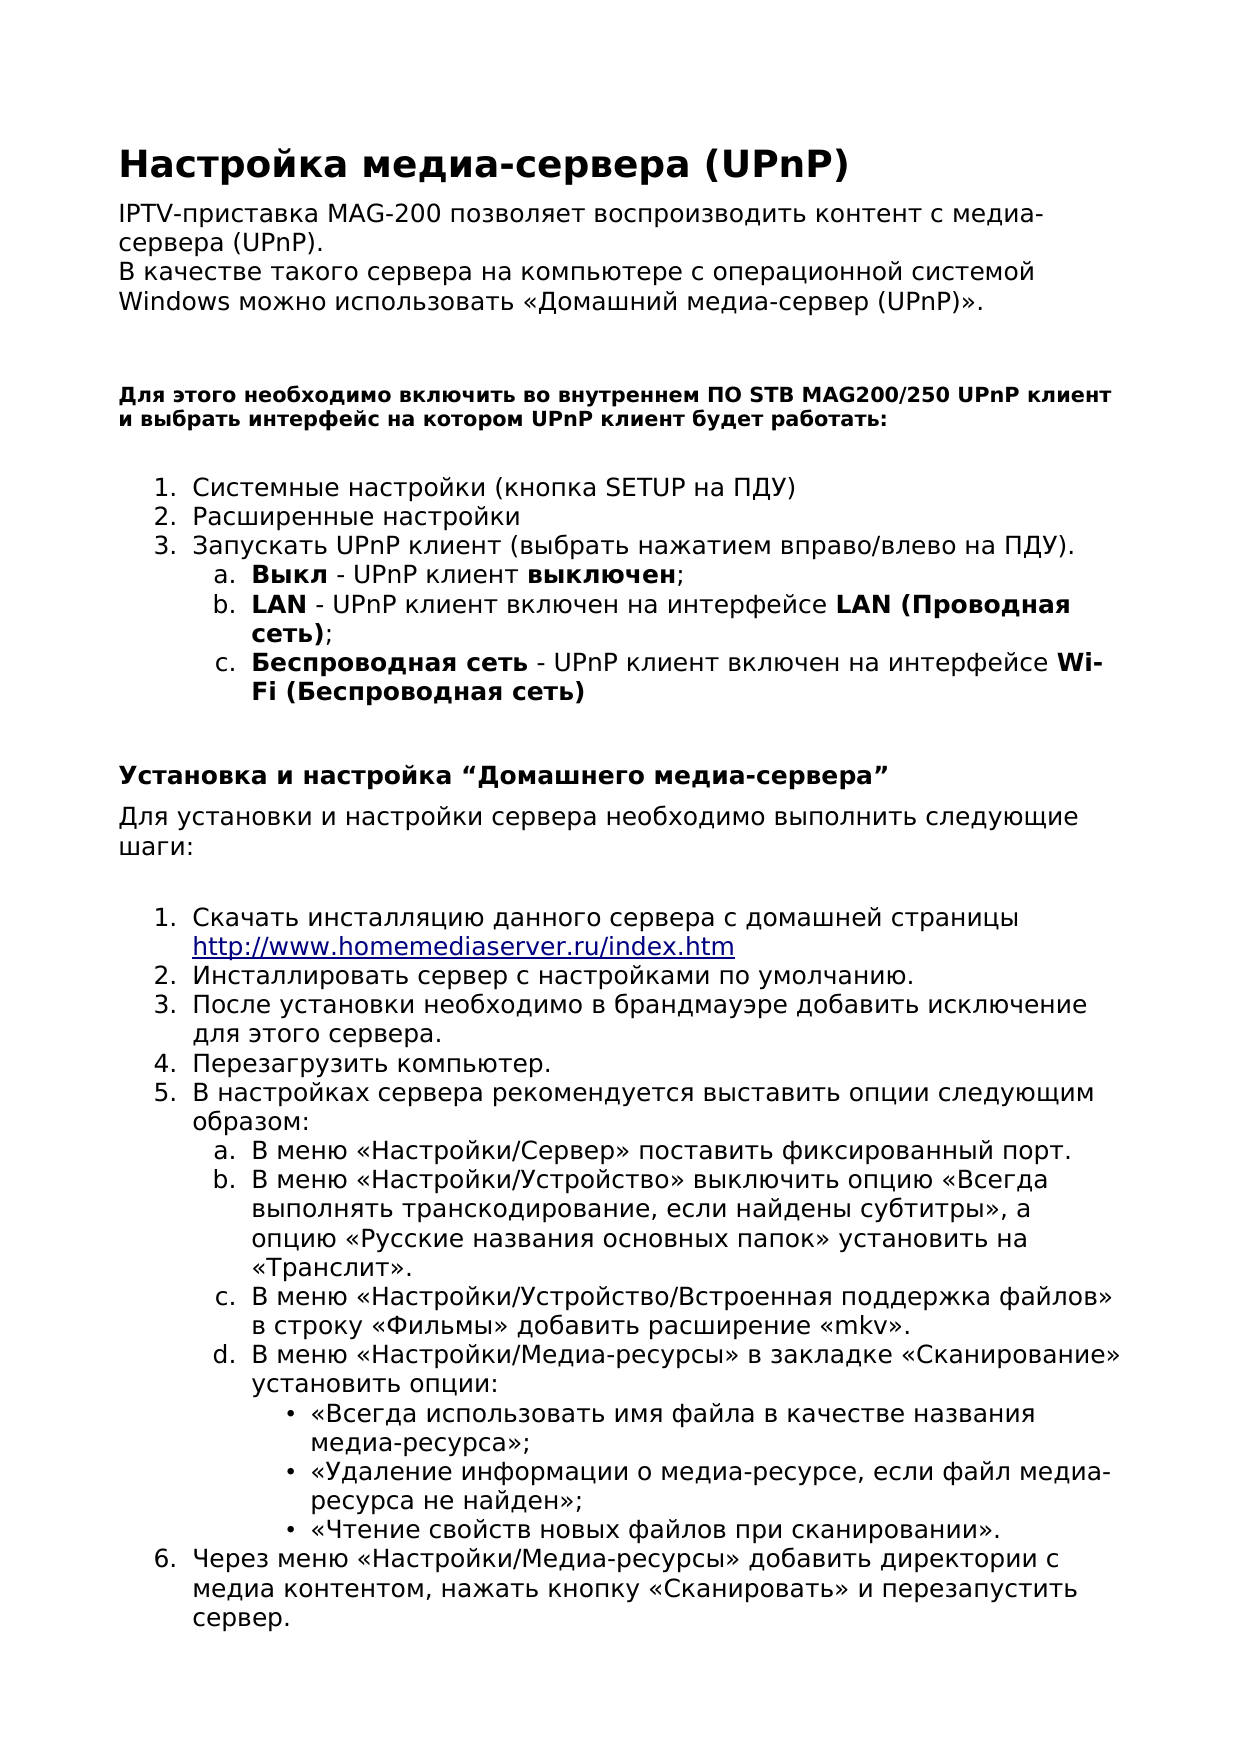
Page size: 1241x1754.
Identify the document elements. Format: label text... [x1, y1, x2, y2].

list В настройках сервера рекомендуется выставить опции следующим образом: [177, 1078, 1122, 1136]
subtitle Настройка медиа-сервера (UPnP) [118, 143, 1122, 187]
list LAN - UPnP клиент включен на интерфейсе LAN (Проводная сеть); [236, 590, 1122, 648]
list После установки необходимо в брандмауэре добавить исключение для этого сервера. [177, 990, 1122, 1049]
list В меню «Настройки/Устройство» выключить опцию «Всегда выполнять транскодирование, если найдены субтитры», а опцию «Русские названия основных папок» установить на «Транслит». [236, 1165, 1122, 1282]
list Инсталлировать сервер с настройками по умолчанию. [177, 961, 1122, 990]
list Через меню «Настройки/Медиа-ресурсы» добавить директории с медиа контентом, нажать кнопку «Сканировать» и перезапустить сервер. [177, 1544, 1122, 1632]
text IPTV-приставка MAG-200 позволяет воспроизводить контент с медиа-сервера (UPnP). В качестве такого сервера на компьютере с операционной системой Windows можно использовать «Домашний медиа-сервер (UPnP)». [118, 199, 1122, 345]
list Беспроводная сеть - UPnP клиент включен на интерфейсе Wi-Fi (Беспроводная сеть) [236, 648, 1122, 706]
list Системные настройки (кнопка SETUP на ПДУ) [177, 473, 1122, 502]
list Выкл - UPnP клиент выключен; [236, 561, 1122, 590]
list Расширенные настройки [177, 502, 1122, 531]
list «Удаление информации о медиа-ресурсе, если файл медиа-ресурса не найден»; [295, 1457, 1122, 1515]
list Перезагрузить компьютер. [177, 1049, 1122, 1078]
subtitle Установка и настройка “Домашнего медиа-сервера” [118, 761, 1122, 790]
list Скачать инсталляцию данного сервера с домашней страницы http://www.homemediaserver.ru/index.htm [177, 903, 1122, 961]
list «Всегда использовать имя файла в качестве названия медиа-ресурса»; [295, 1399, 1122, 1457]
list Запускать UPnP клиент (выбрать нажатием вправо/влево на ПДУ). [177, 531, 1122, 561]
list В меню «Настройки/Сервер» поставить фиксированный порт. [236, 1136, 1122, 1165]
list «Чтение свойств новых файлов при сканировании». [295, 1515, 1122, 1544]
subtitle Для этого необходимо включить во внутреннем ПО STB MAG200/250 UPnP клиент и выбрать интерфейс на котором UPnP клиент будет работать: [118, 383, 1122, 431]
list В меню «Настройки/Медиа-ресурсы» в закладке «Сканирование» установить опции: [236, 1340, 1122, 1399]
text Для установки и настройки сервера необходимо выполнить следующие шаги: [118, 803, 1122, 861]
list В меню «Настройки/Устройство/Встроенная поддержка файлов» в строку «Фильмы» добавить расширение «mkv». [236, 1282, 1122, 1340]
